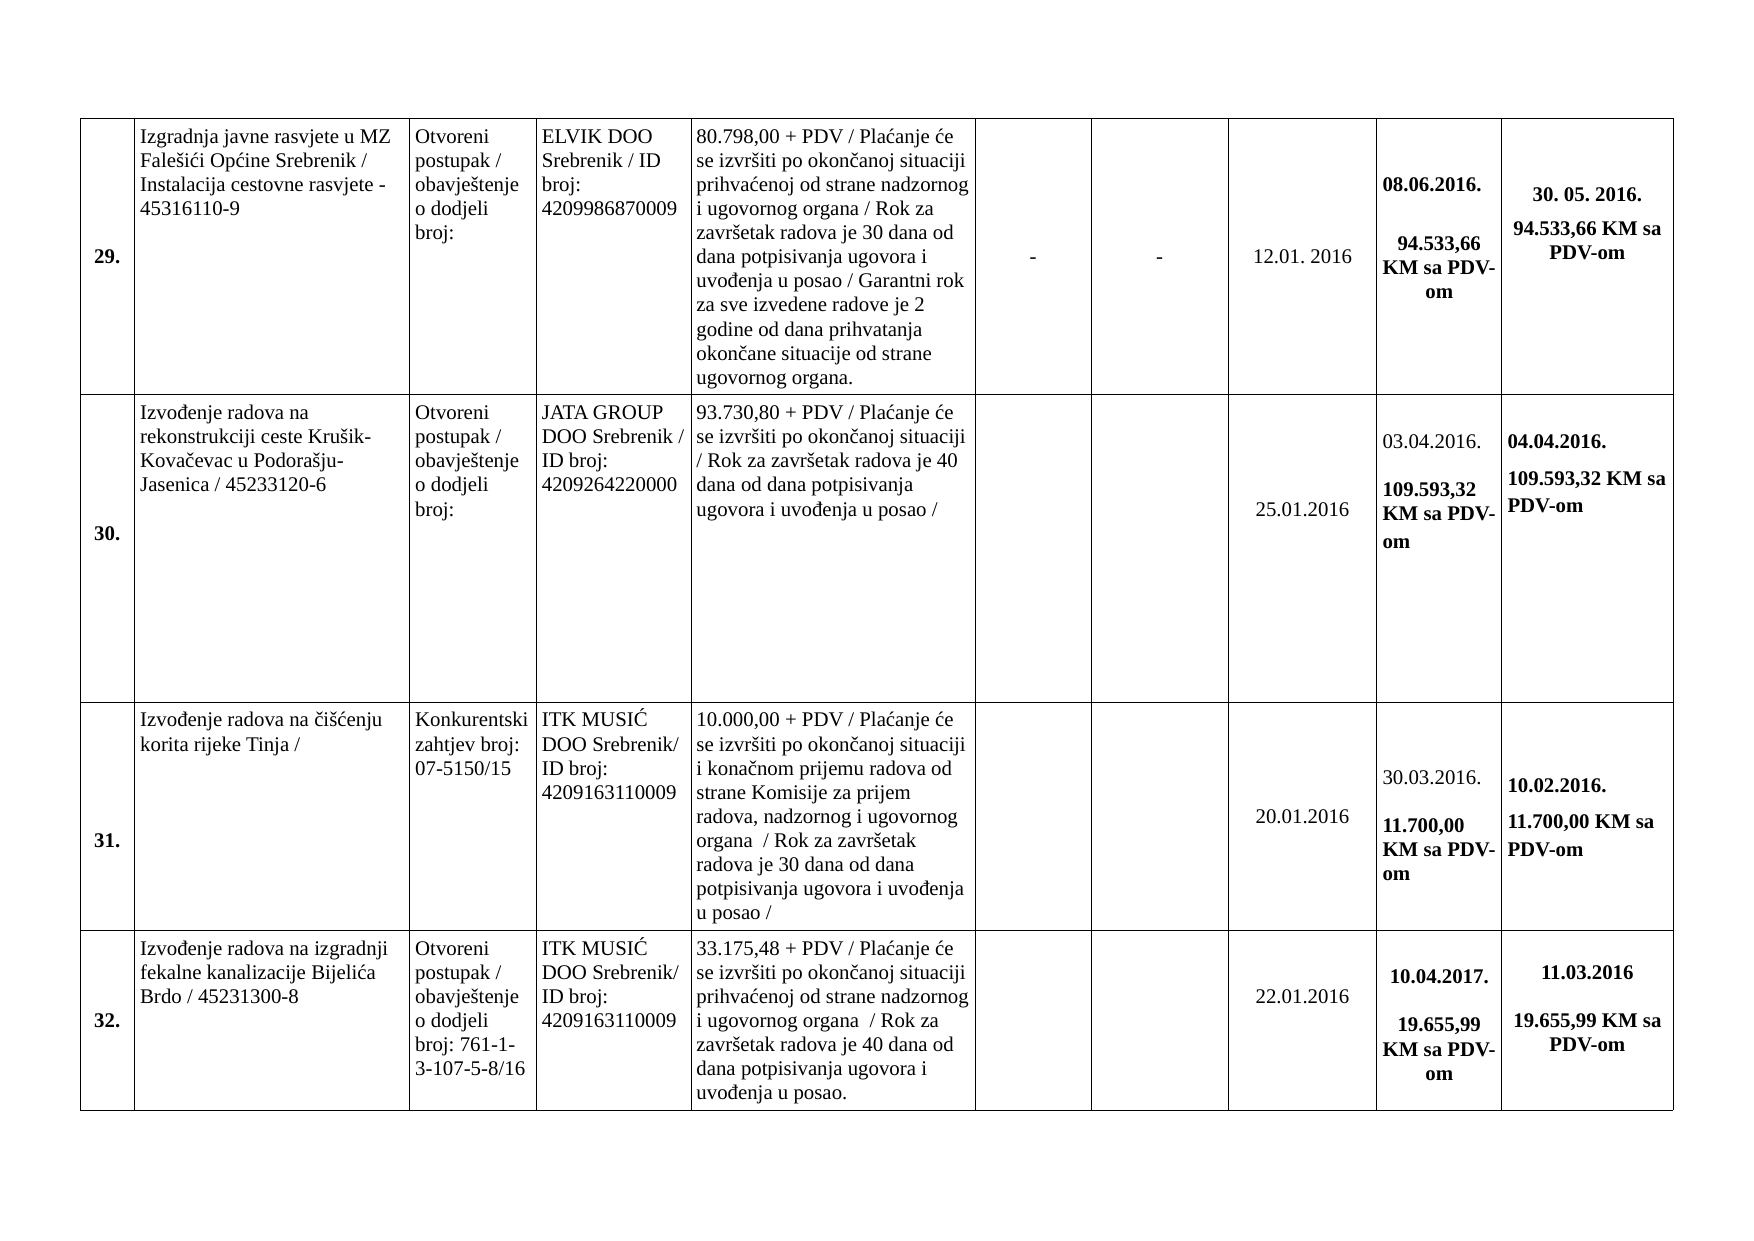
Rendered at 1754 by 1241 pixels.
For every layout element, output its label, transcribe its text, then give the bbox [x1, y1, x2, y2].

table_cell 30.03.2016. 11.700,00 KM sa PDV-om [1377, 703, 1501, 930]
table_cell Izvođenje radova na rekonstrukciji ceste Krušik-Kovačevac u Podorašju-Jasenica / 45233120-6 [135, 395, 409, 702]
table_cell 04.04.2016. 109.593,32 KM sa PDV-om [1502, 395, 1673, 702]
table_cell 11.03.2016 19.655,99 KM sa PDV-om [1502, 931, 1673, 1110]
table_cell 12.01. 2016 [1229, 119, 1376, 394]
table_cell 10.02.2016. 11.700,00 KM sa PDV-om [1502, 703, 1673, 930]
table_cell [1092, 931, 1228, 1110]
table_cell - [976, 119, 1091, 394]
table_cell Otvoreni postupak / obavještenje o dodjeli broj: [410, 395, 536, 702]
table_cell Otvoreni postupak / obavještenje o dodjeli broj: [410, 119, 536, 394]
table_cell ITK MUSIĆ DOO Srebrenik/ ID broj: 4209163110009 [537, 703, 691, 930]
table_cell 10.04.2017. 19.655,99 KM sa PDV-om [1377, 931, 1501, 1110]
table_cell 93.730,80 + PDV / Plaćanje će se izvršiti po okončanoj situaciji / Rok za završetak radova je 40 dana od dana potpisivanja ugovora i uvođenja u posao / [692, 395, 975, 702]
table_cell 80.798,00 + PDV / Plaćanje će se izvršiti po okončanoj situaciji prihvaćenoj od strane nadzornog i ugovornog organa / Rok za završetak radova je 30 dana od dana potpisivanja ugovora i uvođenja u posao / Garantni rok za sve izvedene radove je 2 godine od dana prihvatanja okončane situacije od strane ugovornog organa. [692, 119, 975, 394]
table_cell Izgradnja javne rasvjete u MZ Falešići Općine Srebrenik / Instalacija cestovne rasvjete - 45316110-9 [135, 119, 409, 394]
table_cell JATA GROUP DOO Srebrenik / ID broj: 4209264220000 [537, 395, 691, 702]
table_cell ITK MUSIĆ DOO Srebrenik/ ID broj: 4209163110009 [537, 931, 691, 1110]
table_cell [976, 395, 1091, 702]
table_cell 30. 05. 2016. 94.533,66 KM sa PDV-om [1502, 119, 1673, 394]
table_cell Izvođenje radova na čišćenju korita rijeke Tinja / [135, 703, 409, 930]
table_cell 30. [81, 395, 134, 702]
table_cell 25.01.2016 [1229, 395, 1376, 702]
table_cell Otvoreni postupak / obavještenje o dodjeli broj: 761-1-3-107-5-8/16 [410, 931, 536, 1110]
table_cell 29. [81, 119, 134, 394]
table_cell 10.000,00 + PDV / Plaćanje će se izvršiti po okončanoj situaciji i konačnom prijemu radova od strane Komisije za prijem radova, nadzornog i ugovornog organa / Rok za završetak radova je 30 dana od dana potpisivanja ugovora i uvođenja u posao / [692, 703, 975, 930]
table_cell - [1092, 119, 1228, 394]
table_cell 33.175,48 + PDV / Plaćanje će se izvršiti po okončanoj situaciji prihvaćenoj od strane nadzornog i ugovornog organa / Rok za završetak radova je 40 dana od dana potpisivanja ugovora i uvođenja u posao. [692, 931, 975, 1110]
table_cell 08.06.2016. 94.533,66 KM sa PDV-om [1377, 119, 1501, 394]
table_cell [976, 703, 1091, 930]
table_cell 03.04.2016. 109.593,32 KM sa PDV-om [1377, 395, 1501, 702]
table_cell Konkurentski zahtjev broj: 07-5150/15 [410, 703, 536, 930]
table_cell 32. [81, 931, 134, 1110]
table_cell ELVIK DOO Srebrenik / ID broj: 4209986870009 [537, 119, 691, 394]
table_cell [1092, 703, 1228, 930]
table_cell [976, 931, 1091, 1110]
table_cell 20.01.2016 [1229, 703, 1376, 930]
table_cell 22.01.2016 [1229, 931, 1376, 1110]
table_cell 31. [81, 703, 134, 930]
table_cell [1092, 395, 1228, 702]
table_cell Izvođenje radova na izgradnji fekalne kanalizacije Bijelića Brdo / 45231300-8 [135, 931, 409, 1110]
